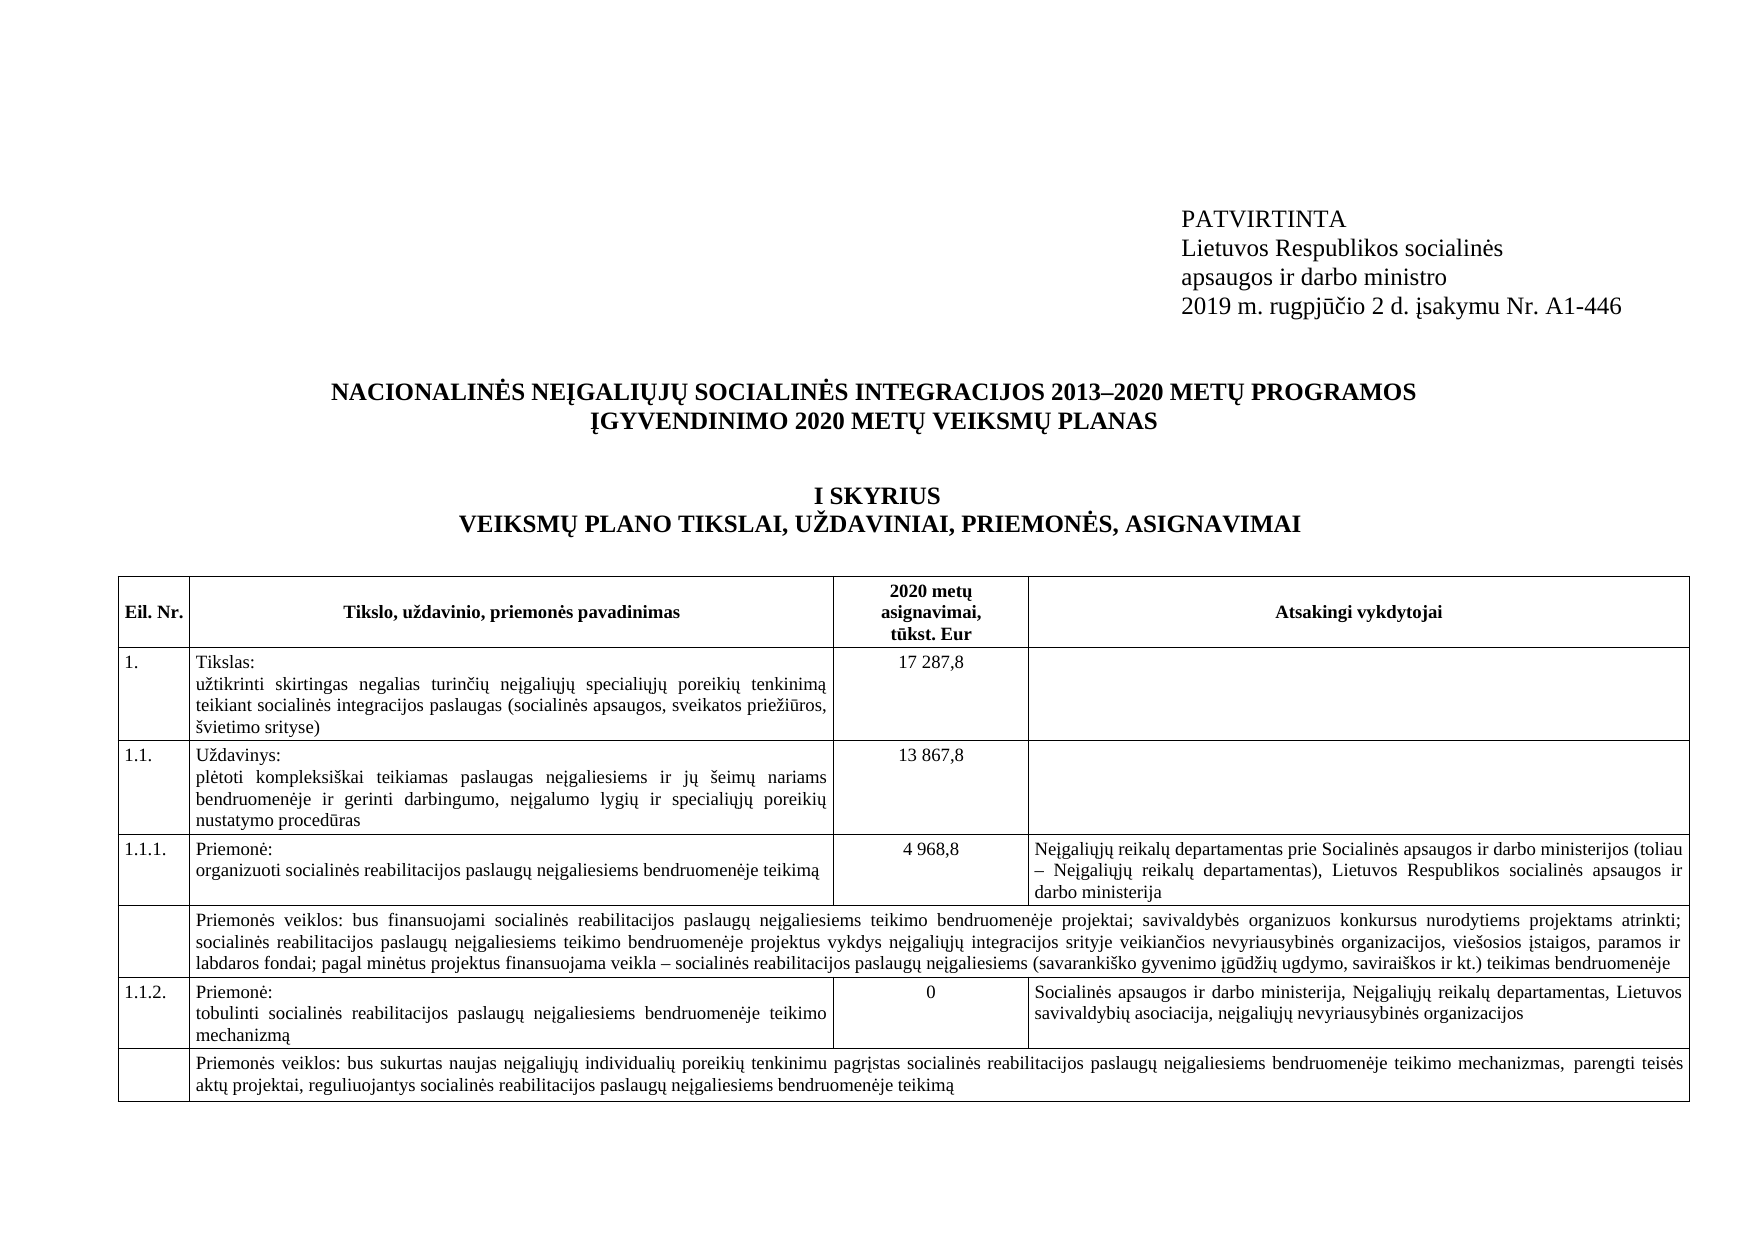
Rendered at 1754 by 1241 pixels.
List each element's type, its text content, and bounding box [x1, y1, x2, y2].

table_cell 13 867,8 [834, 741, 1028, 833]
table_cell 4 968,8 [834, 835, 1028, 905]
table_cell [1029, 648, 1689, 740]
table_header Eil. Nr. [119, 577, 189, 647]
table_cell Priemonė: organizuoti socialinės reabilitacijos paslaugų neįgaliesiems bendruomenėje teikimą [190, 835, 833, 905]
table_cell [119, 1049, 189, 1101]
table_cell Tikslas: užtikrinti skirtingas negalias turinčių neįgaliųjų specialiųjų poreikių tenkinimą teikiant socialinės integracijos paslaugas (socialinės apsaugos, sveikatos priežiūros, švietimo srityse) [190, 648, 833, 740]
table_header Tikslo, uždavinio, priemonės pavadinimas [190, 577, 833, 647]
text apsaugos ir darbo ministro [1181, 262, 1636, 291]
table_cell Priemonės veiklos: bus finansuojami socialinės reabilitacijos paslaugų neįgaliesiems teikimo bendruomenėje projektai; savivaldybės organizuos konkursus nurodytiems projektams atrinkti; socialinės reabilitacijos paslaugų neįgaliesiems teikimo bendruomenėje projektus vykdys neįgaliųjų integracijos srityje veikiančios nevyriausybinės organizacijos, viešosios įstaigos, paramos ir labdaros fondai; pagal minėtus projektus finansuojama veikla – socialinės reabilitacijos paslaugų neįgaliesiems (savarankiško gyvenimo įgūdžių ugdymo, saviraiškos ir kt.) teikimas bendruomenėje [190, 906, 1689, 977]
table_cell 1.1.1. [119, 835, 189, 905]
table_cell Priemonė: tobulinti socialinės reabilitacijos paslaugų neįgaliesiems bendruomenėje teikimo mechanizmą [190, 978, 833, 1048]
table_cell 1.1.2. [119, 978, 189, 1048]
table_cell 0 [834, 978, 1028, 1048]
text PATVIRTINTA [1181, 204, 1636, 233]
text 2019 m. rugpjūčio 2 d. įsakymu Nr. A1-446 [1181, 291, 1636, 319]
table_cell [1029, 741, 1689, 833]
table_cell Priemonės veiklos: bus sukurtas naujas neįgaliųjų individualių poreikių tenkinimu pagrįstas socialinės reabilitacijos paslaugų neįgaliesiems bendruomenėje teikimo mechanizmas, parengti teisės aktų projektai, reguliuojantys socialinės reabilitacijos paslaugų neįgaliesiems bendruomenėje teikimą [190, 1049, 1689, 1101]
table_cell Uždavinys: plėtoti kompleksiškai teikiamas paslaugas neįgaliesiems ir jų šeimų nariams bendruomenėje ir gerinti darbingumo, neįgalumo lygių ir specialiųjų poreikių nustatymo procedūras [190, 741, 833, 833]
table_cell Neįgaliųjų reikalų departamentas prie Socialinės apsaugos ir darbo ministerijos (toliau – Neįgaliųjų reikalų departamentas), Lietuvos Respublikos socialinės apsaugos ir darbo ministerija [1029, 835, 1689, 905]
text NACIONALINĖS NEĮGALIŲJŲ SOCIALINĖS INTEGRACIJOS 2013–2020 METŲ PROGRAMOS [118, 377, 1636, 406]
table_cell 1. [119, 648, 189, 740]
table_cell 17 287,8 [834, 648, 1028, 740]
text Lietuvos Respublikos socialinės [1181, 233, 1636, 262]
table_header Atsakingi vykdytojai [1029, 577, 1689, 647]
table_cell 1.1. [119, 741, 189, 833]
table_cell Socialinės apsaugos ir darbo ministerija, Neįgaliųjų reikalų departamentas, Lietuvos savivaldybių asociacija, neįgaliųjų nevyriausybinės organizacijos [1029, 978, 1689, 1048]
table_header 2020 metų asignavimai, tūkst. Eur [834, 577, 1028, 647]
table_cell [119, 906, 189, 977]
text ĮGYVENDINIMO 2020 METŲ VEIKSMŲ PLANAS [118, 406, 1636, 434]
text I SKYRIUS [118, 472, 1636, 509]
text VEIKSMŲ PLANO TIKSLAI, UŽDAVINIAI, PRIEMONĖS, ASIGNAVIMAI [118, 509, 1636, 538]
